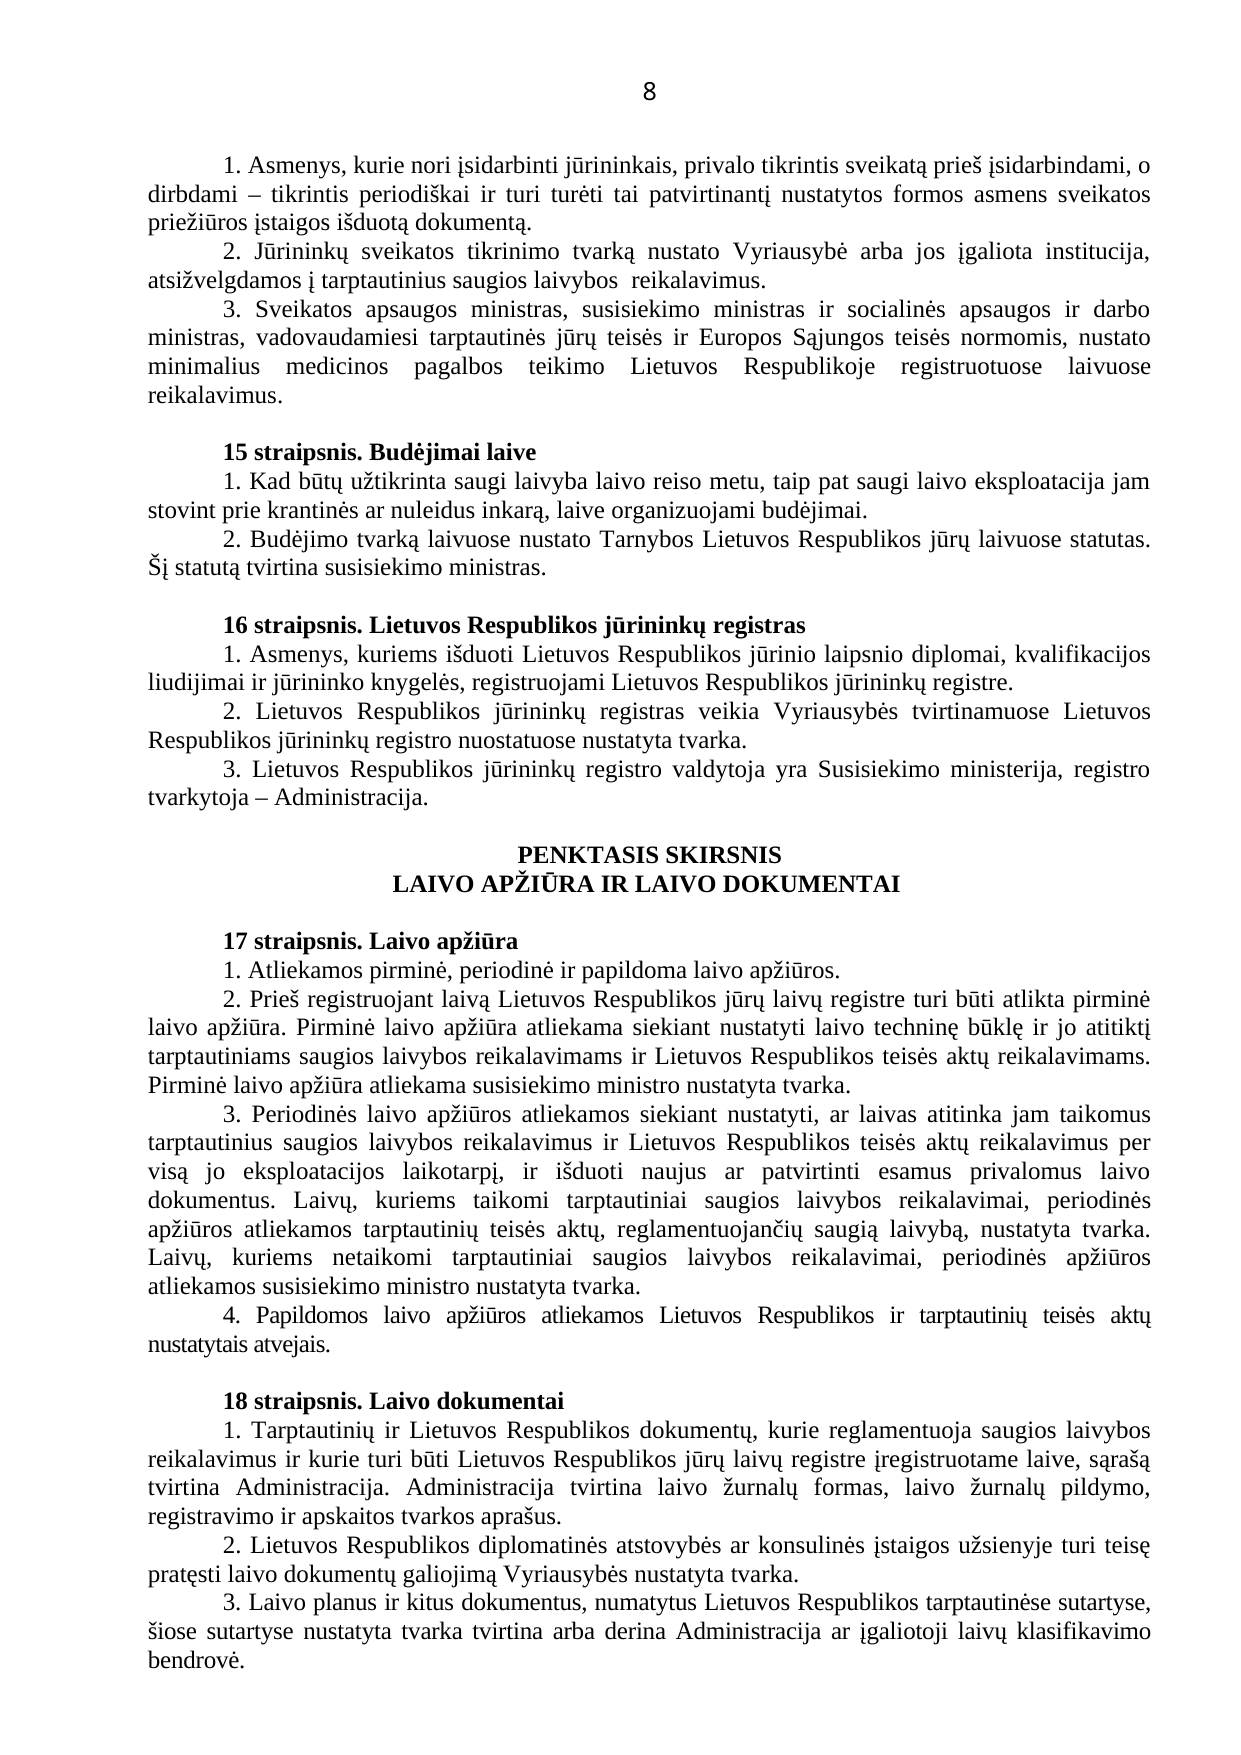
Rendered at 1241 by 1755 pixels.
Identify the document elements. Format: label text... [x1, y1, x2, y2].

text 2. Prieš registruojant laivą Lietuvos Respublikos jūrų laivų registre turi būti atlikta pirminė laivo apžiūra. Pirminė laivo apžiūra atliekama siekiant nustatyti laivo techninę būklę ir jo atitiktį tarptautiniams saugios laivybos reikalavimams ir Lietuvos Respublikos teisės aktų reikalavimams. Pirminė laivo apžiūra atliekama susisiekimo ministro nustatyta tvarka. [148, 984, 1152, 1099]
text 1. Asmenys, kuriems išduoti Lietuvos Respublikos jūrinio laipsnio diplomai, kvalifikacijos liudijimai ir jūrininko knygelės, registruojami Lietuvos Respublikos jūrininkų registre. [148, 639, 1152, 696]
text 18 straipsnis. Laivo dokumentai [148, 1386, 1152, 1415]
text 3. Lietuvos Respublikos jūrininkų registro valdytoja yra Susisiekimo ministerija, registro tvarkytoja – Administracija. [148, 754, 1152, 811]
text 1. Asmenys, kurie nori įsidarbinti jūrininkais, privalo tikrintis sveikatą prieš įsidarbindami, o dirbdami – tikrintis periodiškai ir turi turėti tai patvirtinantį nustatytos formos asmens sveikatos priežiūros įstaigos išduotą dokumentą. [148, 150, 1152, 236]
text 1. Kad būtų užtikrinta saugi laivyba laivo reiso metu, taip pat saugi laivo eksploatacija jam stovint prie krantinės ar nuleidus inkarą, laive organizuojami budėjimai. [148, 466, 1152, 524]
text LAIVO APŽIŪRA IR LAIVO DOKUMENTAI [148, 869, 1152, 897]
text 2. Lietuvos Respublikos jūrininkų registras veikia Vyriausybės tvirtinamuose Lietuvos Respublikos jūrininkų registro nuostatuose nustatyta tvarka. [148, 696, 1152, 754]
text 4. Papildomos laivo apžiūros atliekamos Lietuvos Respublikos ir tarptautinių teisės aktų nustatytais atvejais. [148, 1300, 1152, 1357]
text 2. Lietuvos Respublikos diplomatinės atstovybės ar konsulinės įstaigos užsienyje turi teisę pratęsti laivo dokumentų galiojimą Vyriausybės nustatyta tvarka. [148, 1530, 1152, 1587]
text 2. Budėjimo tvarką laivuose nustato Tarnybos Lietuvos Respublikos jūrų laivuose statutas. Šį statutą tvirtina susisiekimo ministras. [148, 524, 1152, 581]
text 3. Periodinės laivo apžiūros atliekamos siekiant nustatyti, ar laivas atitinka jam taikomus tarptautinius saugios laivybos reikalavimus ir Lietuvos Respublikos teisės aktų reikalavimus per visą jo eksploatacijos laikotarpį, ir išduoti naujus ar patvirtinti esamus privalomus laivo dokumentus. Laivų, kuriems taikomi tarptautiniai saugios laivybos reikalavimai, periodinės apžiūros atliekamos tarptautinių teisės aktų, reglamentuojančių saugią laivybą, nustatyta tvarka. Laivų, kuriems netaikomi tarptautiniai saugios laivybos reikalavimai, periodinės apžiūros atliekamos susisiekimo ministro nustatyta tvarka. [148, 1099, 1152, 1300]
text 1. Tarptautinių ir Lietuvos Respublikos dokumentų, kurie reglamentuoja saugios laivybos reikalavimus ir kurie turi būti Lietuvos Respublikos jūrų laivų registre įregistruotame laive, sąrašą tvirtina Administracija. Administracija tvirtina laivo žurnalų formas, laivo žurnalų pildymo, registravimo ir apskaitos tvarkos aprašus. [148, 1415, 1152, 1530]
text 17 straipsnis. Laivo apžiūra [148, 926, 1152, 955]
text 2. Jūrininkų sveikatos tikrinimo tvarką nustato Vyriausybė arba jos įgaliota institucija, atsižvelgdamos į tarptautinius saugios laivybos reikalavimus. [148, 236, 1152, 294]
text PENKTASIS SKIRSNIS [148, 840, 1152, 869]
text 16 straipsnis. Lietuvos Respublikos jūrininkų registras [148, 610, 1152, 639]
text 3. Laivo planus ir kitus dokumentus, numatytus Lietuvos Respublikos tarptautinėse sutartyse, šiose sutartyse nustatyta tvarka tvirtina arba derina Administracija ar įgaliotoji laivų klasifikavimo bendrovė. [148, 1587, 1152, 1674]
text 1. Atliekamos pirminė, periodinė ir papildoma laivo apžiūros. [148, 955, 1152, 984]
text 3. Sveikatos apsaugos ministras, susisiekimo ministras ir socialinės apsaugos ir darbo ministras, vadovaudamiesi tarptautinės jūrų teisės ir Europos Sąjungos teisės normomis, nustato minimalius medicinos pagalbos teikimo Lietuvos Respublikoje registruotuose laivuose reikalavimus. [148, 294, 1152, 409]
text 15 straipsnis. Budėjimai laive [148, 437, 1152, 466]
